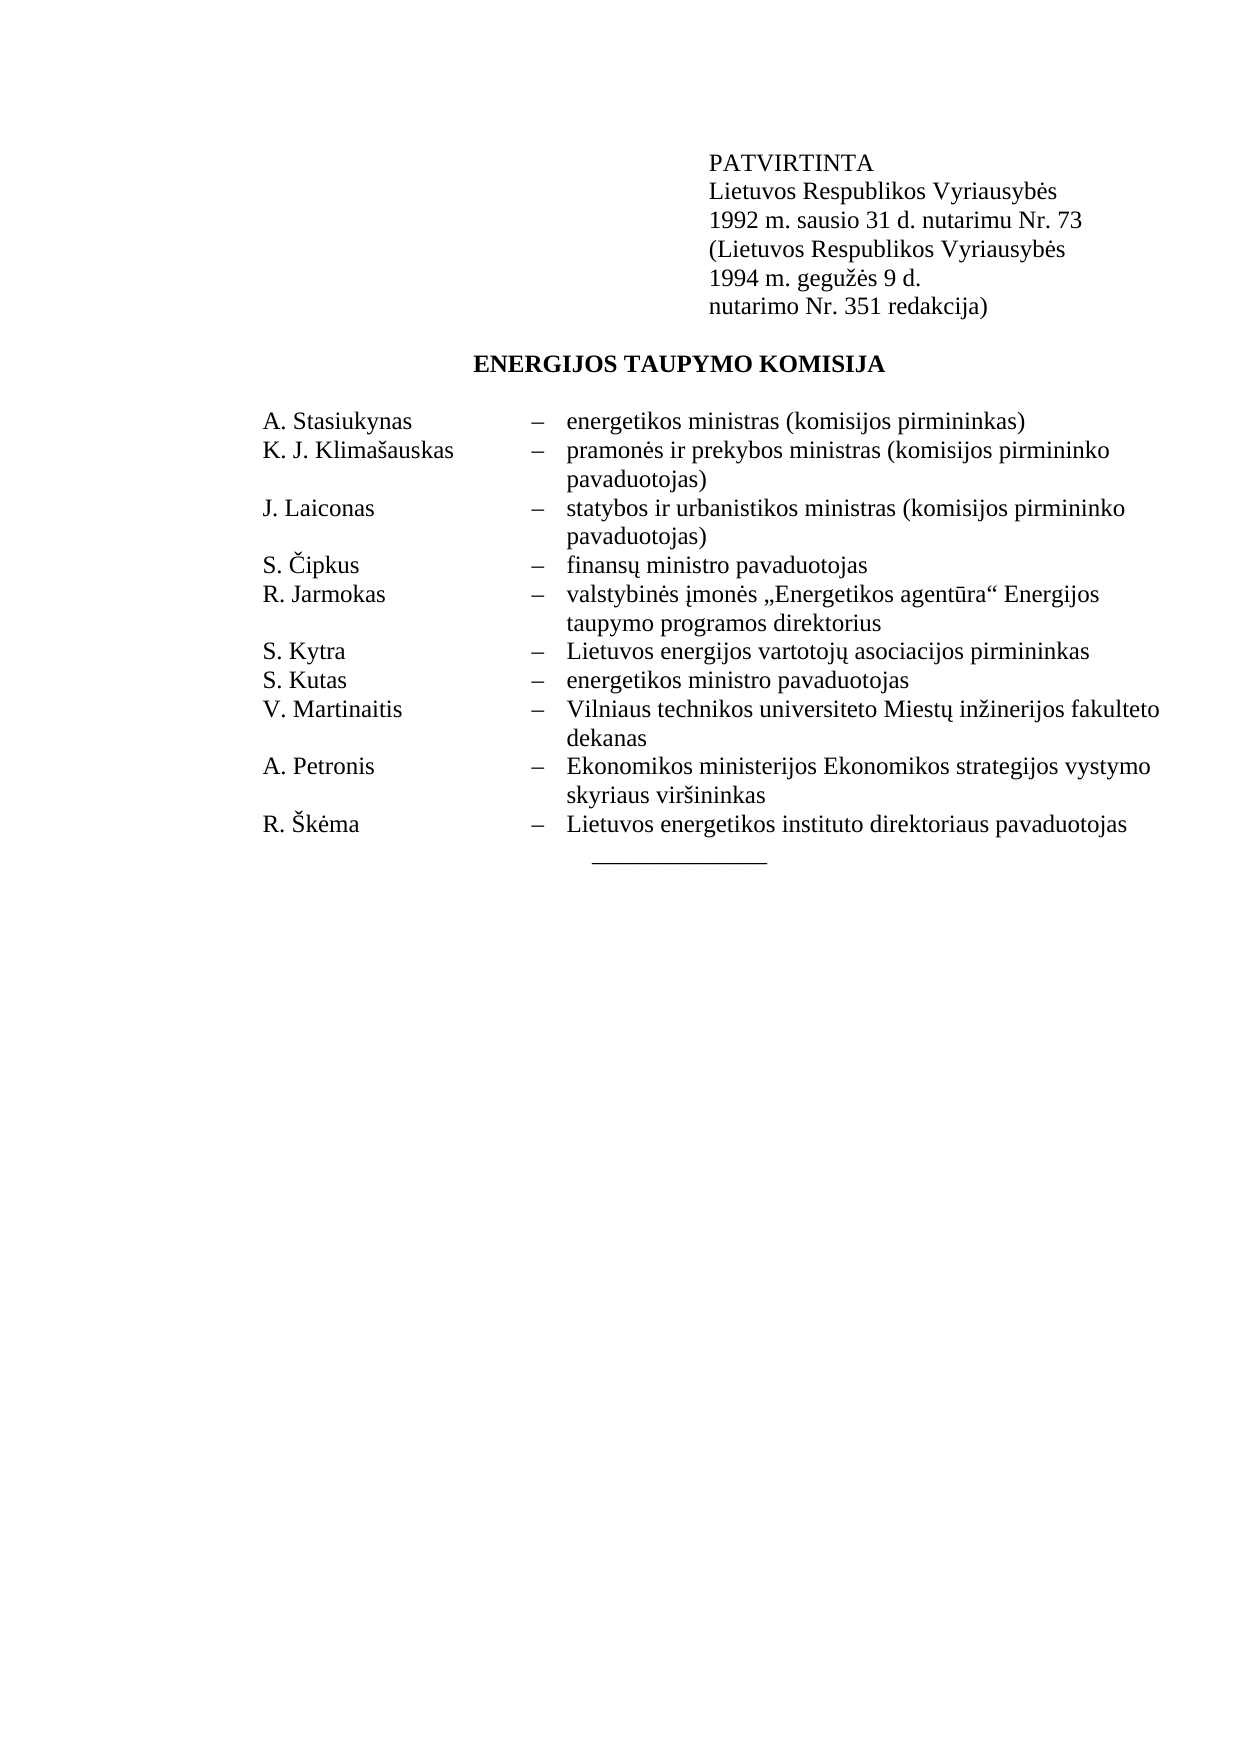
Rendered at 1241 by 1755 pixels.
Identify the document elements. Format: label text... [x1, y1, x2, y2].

table_cell – [509, 809, 555, 838]
table_cell R. Škėma [177, 809, 509, 838]
table_cell Lietuvos energijos vartotojų asociacijos pirmininkas [555, 636, 1181, 665]
table_cell Ekonomikos ministerijos Ekonomikos strategijos vystymo skyriaus viršininkas [555, 751, 1181, 809]
table_cell K. J. Klimašauskas [177, 435, 509, 493]
text Lietuvos Respublikos Vyriausybės [177, 176, 1181, 205]
table_cell Lietuvos energetikos instituto direktoriaus pavaduotojas [555, 809, 1181, 838]
table_cell – [509, 665, 555, 694]
table_cell Vilniaus technikos universiteto Miestų inžinerijos fakulteto dekanas [555, 694, 1181, 751]
table_cell – [509, 550, 555, 579]
text 1994 m. gegužės 9 d. [177, 263, 1181, 291]
table_cell valstybinės įmonės „Energetikos agentūra“ Energijos taupymo programos direktorius [555, 579, 1181, 636]
table_header A. Stasiukynas [177, 406, 509, 435]
table_cell A. Petronis [177, 751, 509, 809]
table_header energetikos ministras (komisijos pirmininkas) [555, 406, 1181, 435]
table_cell S. Čipkus [177, 550, 509, 579]
table_cell – [509, 435, 555, 493]
table_header – [509, 406, 555, 435]
table_cell – [509, 751, 555, 809]
table_cell – [509, 493, 555, 550]
text ENERGIJOS TAUPYMO KOMISIJA [177, 349, 1181, 378]
table_cell R. Jarmokas [177, 579, 509, 636]
text nutarimo Nr. 351 redakcija) [177, 291, 1181, 320]
table_cell – [509, 636, 555, 665]
table_cell finansų ministro pavaduotojas [555, 550, 1181, 579]
text PATVIRTINTA [177, 148, 1181, 176]
text (Lietuvos Respublikos Vyriausybės [177, 234, 1181, 263]
table_cell – [509, 579, 555, 636]
table_cell S. Kutas [177, 665, 509, 694]
table_cell statybos ir urbanistikos ministras (komisijos pirmininko pavaduotojas) [555, 493, 1181, 550]
table_cell J. Laiconas [177, 493, 509, 550]
table_cell V. Martinaitis [177, 694, 509, 751]
table_cell pramonės ir prekybos ministras (komisijos pirmininko pavaduotojas) [555, 435, 1181, 493]
table_cell – [509, 694, 555, 751]
text 1992 m. sausio 31 d. nutarimu Nr. 73 [177, 205, 1181, 234]
text ______________ [177, 838, 1181, 866]
table_cell energetikos ministro pavaduotojas [555, 665, 1181, 694]
table_cell S. Kytra [177, 636, 509, 665]
